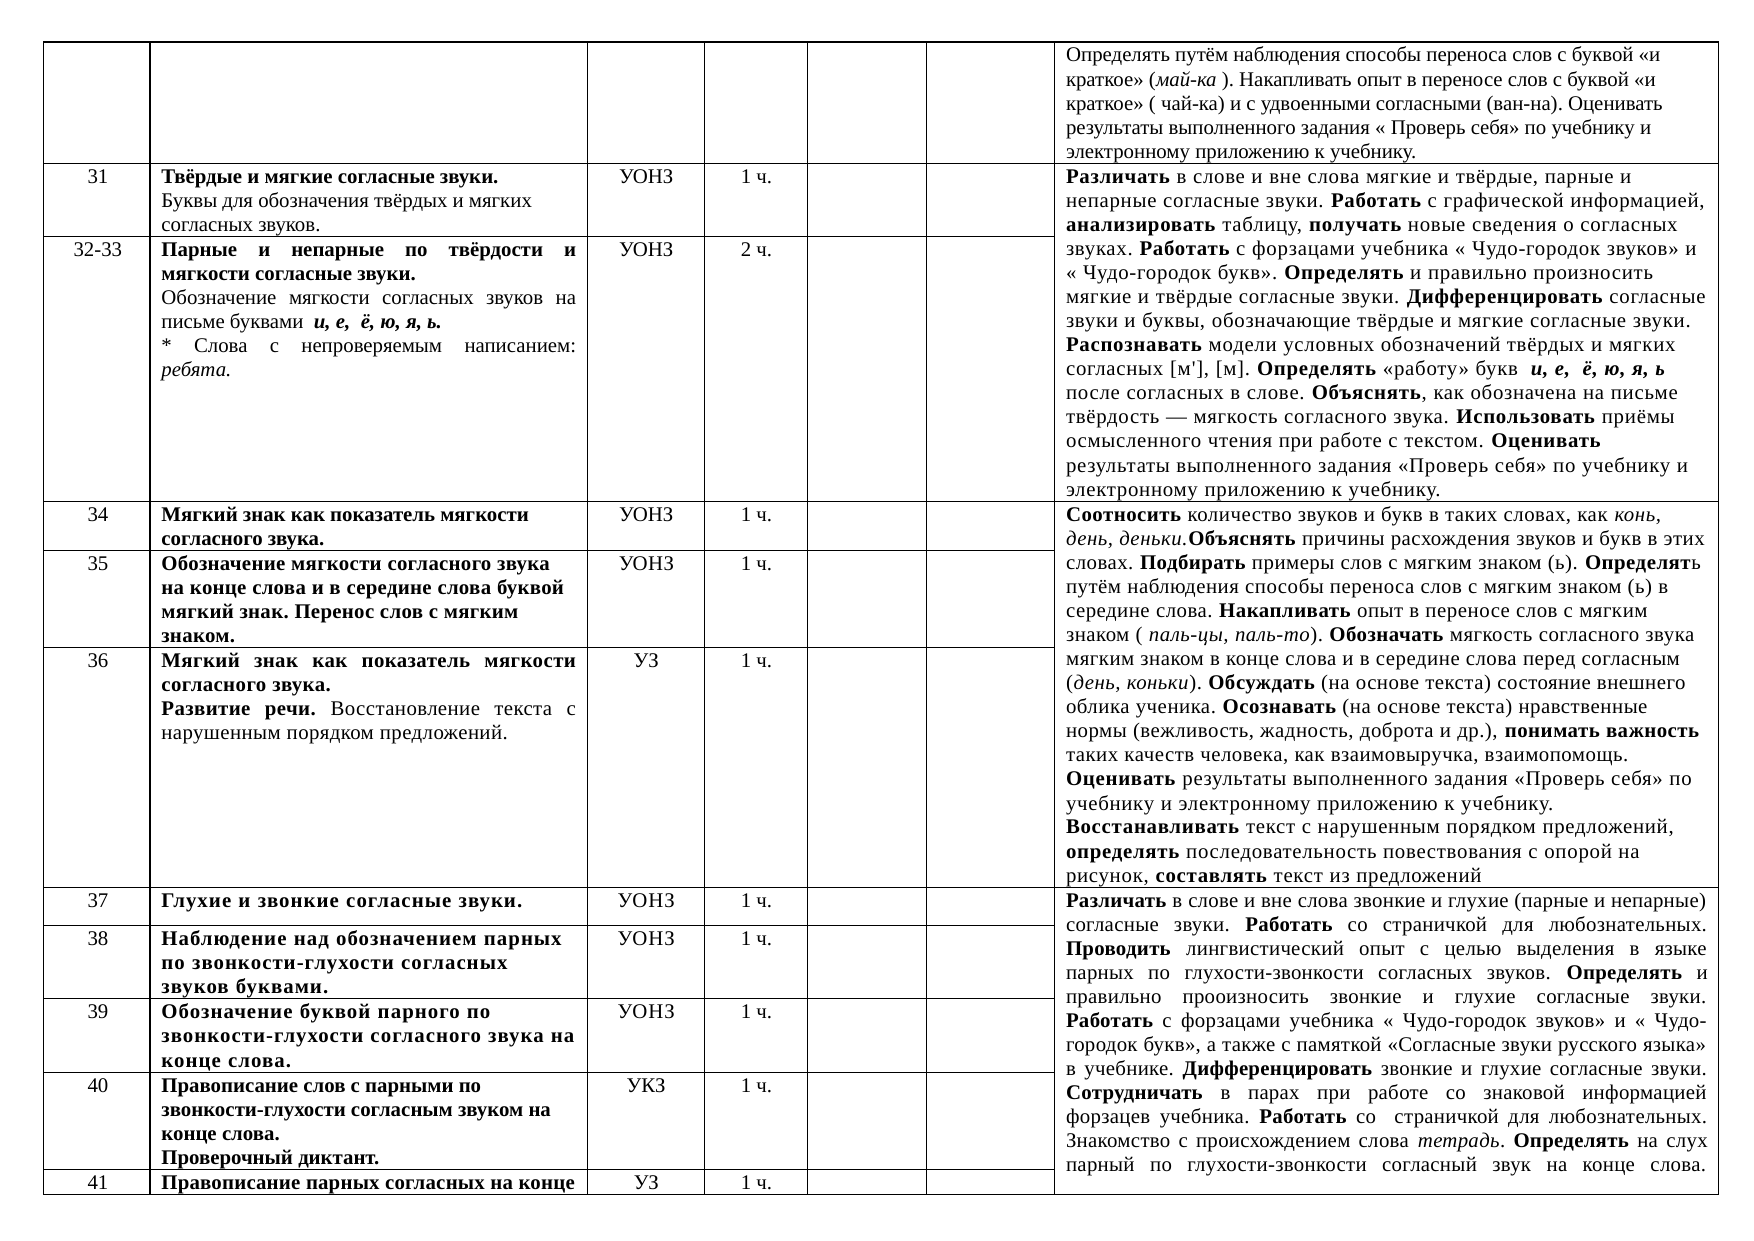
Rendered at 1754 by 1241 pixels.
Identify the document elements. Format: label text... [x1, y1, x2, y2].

table_cell 34 [44, 502, 149, 550]
table_cell [151, 43, 587, 163]
table_cell [705, 43, 807, 163]
table_cell [808, 43, 926, 163]
table_cell [808, 1170, 926, 1194]
table_cell Обозначение мягкости согласного звука на конце слова и в середине слова буквой мягкий знак. Перенос слов с мягким знаком. [151, 551, 587, 647]
table_cell [927, 926, 1054, 998]
table_cell 1 ч. [705, 551, 807, 647]
table_cell [927, 1170, 1054, 1194]
table_cell 39 [44, 999, 149, 1072]
table_cell УОНЗ [588, 999, 704, 1072]
table_cell Определять путём наблюдения способы переноса слов с буквой «и краткое» (май-ка ). Накапливать опыт в переносе слов с буквой «и краткое» ( чай-ка) и с удвоенными согласными (ван-на). Оценивать результаты выполненного задания « Проверь себя» по учебнику и электронному приложению к учебнику. [1055, 43, 1718, 163]
table_cell 37 [44, 888, 149, 925]
table_cell Твёрдые и мягкие согласные звуки. Буквы для обозначения твёрдых и мягких согласных звуков. [151, 164, 587, 236]
table_cell 38 [44, 926, 149, 998]
table_cell [927, 551, 1054, 647]
table_cell Мягкий знак как показатель мягкости согласного звука. Развитие речи. Восстановление текста с нарушенным порядком предложений. [151, 648, 587, 887]
table_cell 1 ч. [705, 999, 807, 1072]
table_cell Соотносить количество звуков и букв в таких словах, как конь, день, деньки.Объяснять причины расхождения звуков и букв в этих словах. Подбирать примеры слов с мягким знаком (ь). Определять путём наблюдения способы переноса слов с мягким знаком (ь) в середине слова. Накапливать опыт в переносе слов с мягким знаком ( паль-цы, паль-то). Обозначать мягкость согласного звука мягким знаком в конце слова и в середине слова перед согласным (день, коньки). Обсуждать (на основе текста) состояние внешнего облика ученика. Осознавать (на основе текста) нравственные нормы (вежливость, жадность, доброта и др.), понимать важность таких качеств человека, как взаимовыручка, взаимопомощь. Оценивать результаты выполненного задания «Проверь себя» по учебнику и электронному приложению к учебнику. Восстанавливать текст с нарушенным порядком предложений, определять последовательность повествования с опорой на рисунок, составлять текст из предложений [1055, 502, 1718, 887]
table_cell [808, 551, 926, 647]
table_cell УКЗ [588, 1073, 704, 1169]
table_cell [588, 43, 704, 163]
table_cell Правописание слов с парными по звонкости-глухости согласным звуком на конце слова. Проверочный диктант. [151, 1073, 587, 1169]
table_cell 36 [44, 648, 149, 887]
table_cell 1 ч. [705, 164, 807, 236]
table_cell [927, 1073, 1054, 1169]
table_cell 32-33 [44, 237, 149, 501]
table_cell [927, 502, 1054, 550]
table_cell 31 [44, 164, 149, 236]
table_cell Глухие и звонкие согласные звуки. [151, 888, 587, 925]
table_cell [808, 926, 926, 998]
table_cell 1 ч. [705, 1073, 807, 1169]
table_cell Парные и непарные по твёрдости и мягкости согласные звуки. Обозначение мягкости согласных звуков на письме буквами и, е, ё, ю, я, ь. * Слова с непроверяемым написанием: ребята. [151, 237, 587, 501]
table_cell 1 ч. [705, 502, 807, 550]
table_cell [44, 43, 149, 163]
table_cell [808, 237, 926, 501]
table_cell 41 [44, 1170, 149, 1194]
table_cell [927, 43, 1054, 163]
table_cell [808, 502, 926, 550]
table_cell УОНЗ [588, 502, 704, 550]
table_cell УЗ [588, 1170, 704, 1194]
table_cell 35 [44, 551, 149, 647]
table_cell Мягкий знак как показатель мягкости согласного звука. [151, 502, 587, 550]
table_cell Различать в слове и вне слова звонкие и глухие (парные и непарные) согласные звуки. Работать со страничкой для любознательных. Проводить лингвистический опыт с целью выделения в языке парных по глухости-звонкости согласных звуков. Определять и правильно прооизносить звонкие и глухие согласные звуки. Работать с форзацами учебника « Чудо-городок звуков» и « Чудо-городок букв», а также с памяткой «Согласные звуки русского языка» в учебнике. Дифференцировать звонкие и глухие согласные звуки. Сотрудничать в парах при работе со знаковой информацией форзацев учебника. Работать со страничкой для любознательных. Знакомство с происхождением слова тетрадь. Определять на слух парный по глухости-звонкости согласный звук на конце слова. [1055, 888, 1718, 1194]
table_cell УЗ [588, 648, 704, 887]
table_cell 2 ч. [705, 237, 807, 501]
table_cell УОНЗ [588, 926, 704, 998]
table_cell 40 [44, 1073, 149, 1169]
table_cell УОНЗ [588, 237, 704, 501]
table_cell [808, 999, 926, 1072]
table_cell [808, 1073, 926, 1169]
table_cell 1 ч. [705, 1170, 807, 1194]
table_cell [808, 888, 926, 925]
table_cell Правописание парных согласных на конце [151, 1170, 587, 1194]
table_cell [808, 648, 926, 887]
table_cell Различать в слове и вне слова мягкие и твёрдые, парные и непарные согласные звуки. Работать с графической информацией, анализировать таблицу, получать новые сведения о согласных звуках. Работать с форзацами учебника « Чудо-городок звуков» и « Чудо-городок букв». Определять и правильно произносить мягкие и твёрдые согласные звуки. Дифференцировать согласные звуки и буквы, обозначающие твёрдые и мягкие согласные звуки. Распознавать модели условных обозначений твёрдых и мягких согласных [м'], [м]. Определять «работу» букв и, е, ё, ю, я, ь после согласных в слове. Объяснять, как обозначена на письме твёрдость — мягкость согласного звука. Использовать приёмы осмысленного чтения при работе с текстом. Оценивать результаты выполненного задания «Проверь себя» по учебнику и электронному приложению к учебнику. [1055, 164, 1718, 501]
table_cell УОНЗ [588, 888, 704, 925]
table_cell УОНЗ [588, 551, 704, 647]
table_cell [927, 164, 1054, 236]
table_cell 1 ч. [705, 648, 807, 887]
table_cell 1 ч. [705, 888, 807, 925]
table_cell [808, 164, 926, 236]
table_cell Обозначение буквой парного по звонкости-глухости согласного звука на конце слова. [151, 999, 587, 1072]
table_cell УОНЗ [588, 164, 704, 236]
table_cell [927, 888, 1054, 925]
table_cell [927, 648, 1054, 887]
table_cell 1 ч. [705, 926, 807, 998]
table_cell Наблюдение над обозначением парных по звонкости-глухости согласных звуков буквами. [151, 926, 587, 998]
table_cell [927, 237, 1054, 501]
table_cell [927, 999, 1054, 1072]
